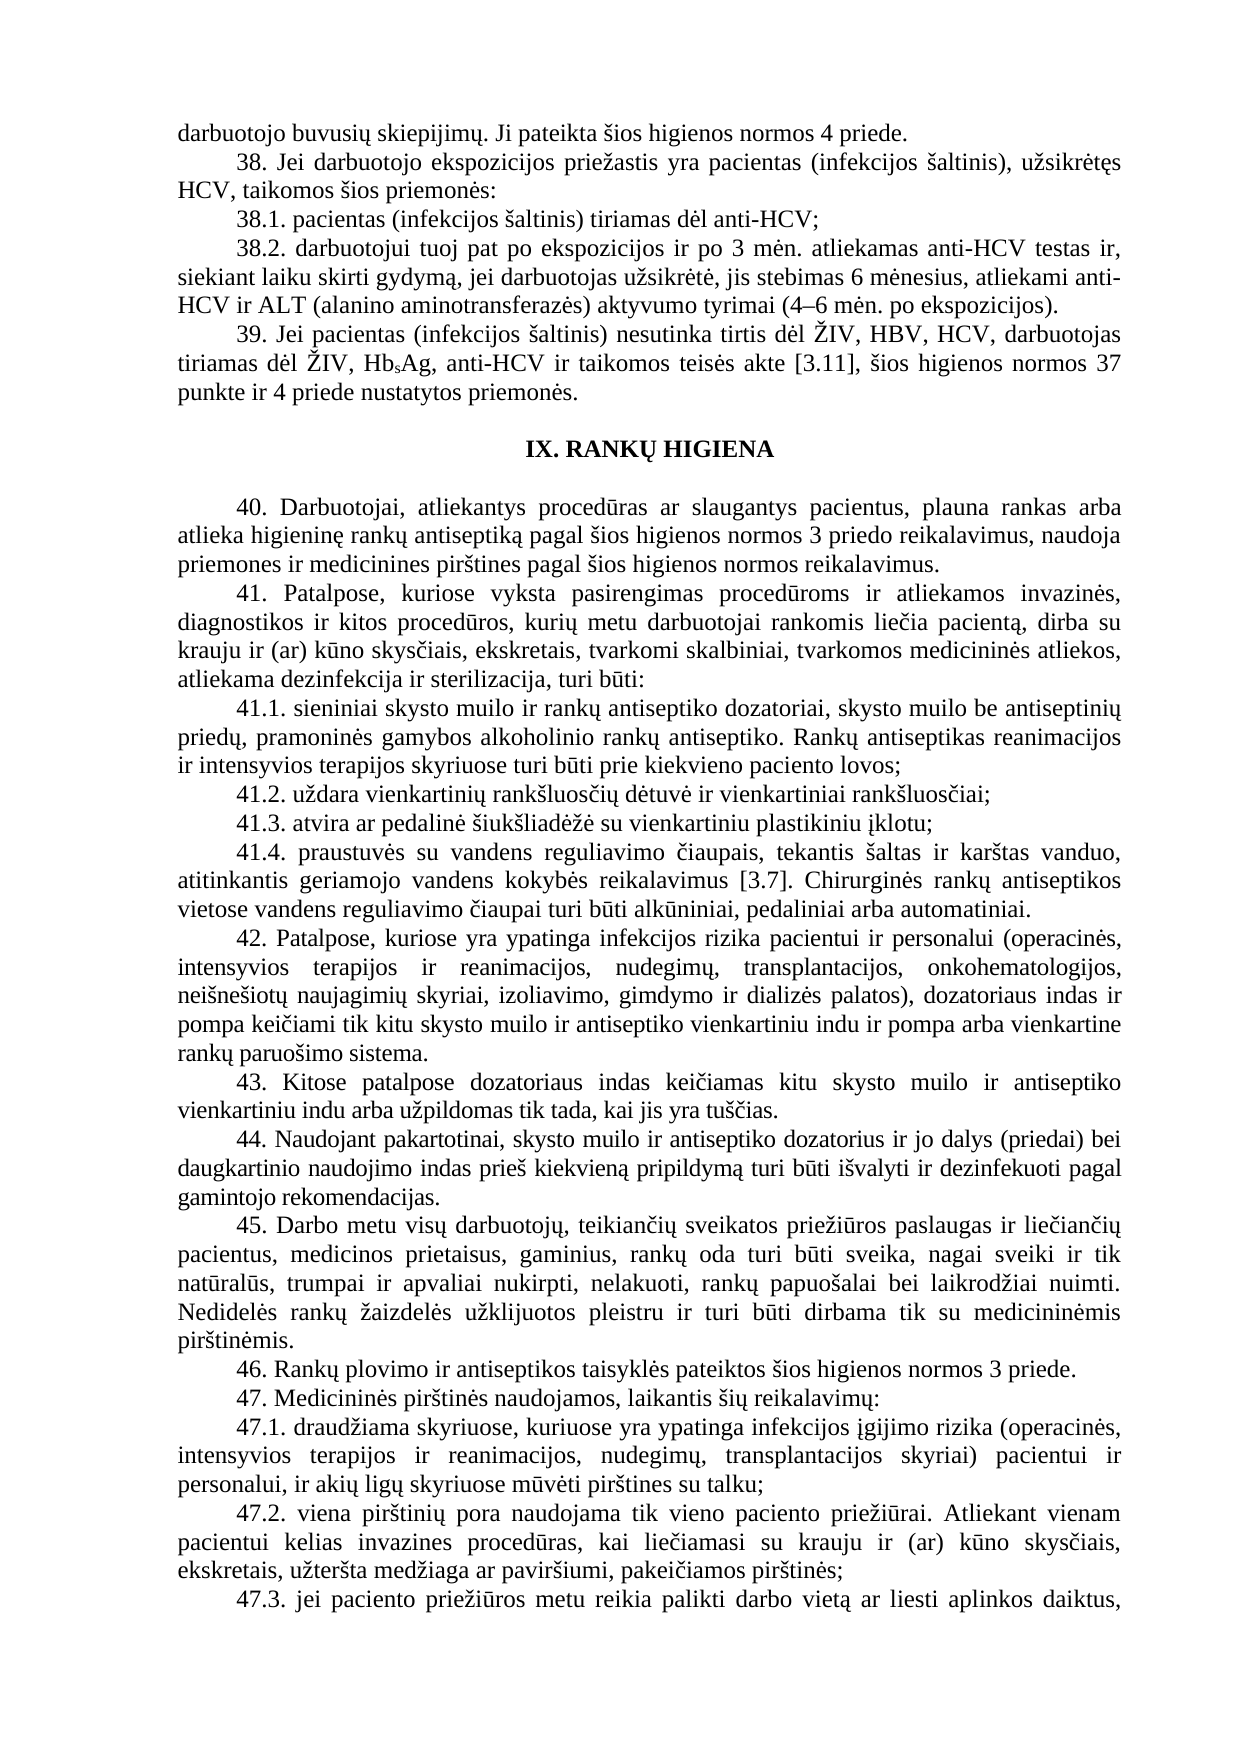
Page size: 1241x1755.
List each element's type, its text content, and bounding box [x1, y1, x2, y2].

text 42. Patalpose, kuriose yra ypatinga infekcijos rizika pacientui ir personalui (operacinės, intensyvios terapijos ir reanimacijos, nudegimų, transplantacijos, onkohematologijos, neišnešiotų naujagimių skyriai, izoliavimo, gimdymo ir dializės palatos), dozatoriaus indas ir pompa keičiami tik kitu skysto muilo ir antiseptiko vienkartiniu indu ir pompa arba vienkartine rankų paruošimo sistema. [177, 923, 1122, 1067]
text 47.1. draudžiama skyriuose, kuriuose yra ypatinga infekcijos įgijimo rizika (operacinės, intensyvios terapijos ir reanimacijos, nudegimų, transplantacijos skyriai) pacientui ir personalui, ir akių ligų skyriuose mūvėti pirštines su talku; [177, 1412, 1122, 1498]
text 41.1. sieniniai skysto muilo ir rankų antiseptiko dozatoriai, skysto muilo be antiseptinių priedų, pramoninės gamybos alkoholinio rankų antiseptiko. Rankų antiseptikas reanimacijos ir intensyvios terapijos skyriuose turi būti prie kiekvieno paciento lovos; [177, 693, 1122, 779]
text 44. Naudojant pakartotinai, skysto muilo ir antiseptiko dozatorius ir jo dalys (priedai) bei daugkartinio naudojimo indas prieš kiekvieną pripildymą turi būti išvalyti ir dezinfekuoti pagal gamintojo rekomendacijas. [177, 1124, 1122, 1211]
text 41. Patalpose, kuriose vyksta pasirengimas procedūroms ir atliekamos invazinės, diagnostikos ir kitos procedūros, kurių metu darbuotojai rankomis liečia pacientą, dirba su krauju ir (ar) kūno skysčiais, ekskretais, tvarkomi skalbiniai, tvarkomos medicininės atliekos, atliekama dezinfekcija ir sterilizacija, turi būti: [177, 578, 1122, 693]
text IX. RANKŲ HIGIENA [177, 434, 1122, 463]
text 41.2. uždara vienkartinių rankšluosčių dėtuvė ir vienkartiniai rankšluosčiai; [177, 779, 1122, 808]
text 38. Jei darbuotojo ekspozicijos priežastis yra pacientas (infekcijos šaltinis), užsikrėtęs HCV, taikomos šios priemonės: [177, 147, 1122, 204]
text 41.4. praustuvės su vandens reguliavimo čiaupais, tekantis šaltas ir karštas vanduo, atitinkantis geriamojo vandens kokybės reikalavimus [3.7]. Chirurginės rankų antiseptikos vietose vandens reguliavimo čiaupai turi būti alkūniniai, pedaliniai arba automatiniai. [177, 837, 1122, 923]
text 45. Darbo metu visų darbuotojų, teikiančių sveikatos priežiūros paslaugas ir liečiančių pacientus, medicinos prietaisus, gaminius, rankų oda turi būti sveika, nagai sveiki ir tik natūralūs, trumpai ir apvaliai nukirpti, nelakuoti, rankų papuošalai bei laikrodžiai nuimti. Nedidelės rankų žaizdelės užklijuotos pleistru ir turi būti dirbama tik su medicininėmis pirštinėmis. [177, 1211, 1122, 1354]
text 40. Darbuotojai, atliekantys procedūras ar slaugantys pacientus, plauna rankas arba atlieka higieninę rankų antiseptiką pagal šios higienos normos 3 priedo reikalavimus, naudoja priemones ir medicinines pirštines pagal šios higienos normos reikalavimus. [177, 492, 1122, 578]
text 38.1. pacientas (infekcijos šaltinis) tiriamas dėl anti-HCV; [177, 204, 1122, 233]
text darbuotojo buvusių skiepijimų. Ji pateikta šios higienos normos 4 priede. [177, 118, 1122, 147]
text 47.3. jei paciento priežiūros metu reikia palikti darbo vietą ar liesti aplinkos daiktus, [177, 1584, 1122, 1613]
text 41.3. atvira ar pedalinė šiukšliadėžė su vienkartiniu plastikiniu įklotu; [177, 808, 1122, 837]
text 47.2. viena pirštinių pora naudojama tik vieno paciento priežiūrai. Atliekant vienam pacientui kelias invazines procedūras, kai liečiamasi su krauju ir (ar) kūno skysčiais, ekskretais, užteršta medžiaga ar paviršiumi, pakeičiamos pirštinės; [177, 1498, 1122, 1584]
text 39. Jei pacientas (infekcijos šaltinis) nesutinka tirtis dėl ŽIV, HBV, HCV, darbuotojas tiriamas dėl ŽIV, HbsAg, anti-HCV ir taikomos teisės akte [3.11], šios higienos normos 37 punkte ir 4 priede nustatytos priemonės. [177, 319, 1122, 406]
text 38.2. darbuotojui tuoj pat po ekspozicijos ir po 3 mėn. atliekamas anti-HCV testas ir, siekiant laiku skirti gydymą, jei darbuotojas užsikrėtė, jis stebimas 6 mėnesius, atliekami anti-HCV ir ALT (alanino aminotransferazės) aktyvumo tyrimai (4–6 mėn. po ekspozicijos). [177, 233, 1122, 319]
text 43. Kitose patalpose dozatoriaus indas keičiamas kitu skysto muilo ir antiseptiko vienkartiniu indu arba užpildomas tik tada, kai jis yra tuščias. [177, 1067, 1122, 1124]
text 46. Rankų plovimo ir antiseptikos taisyklės pateiktos šios higienos normos 3 priede. [177, 1354, 1122, 1383]
text 47. Medicininės pirštinės naudojamos, laikantis šių reikalavimų: [177, 1383, 1122, 1412]
